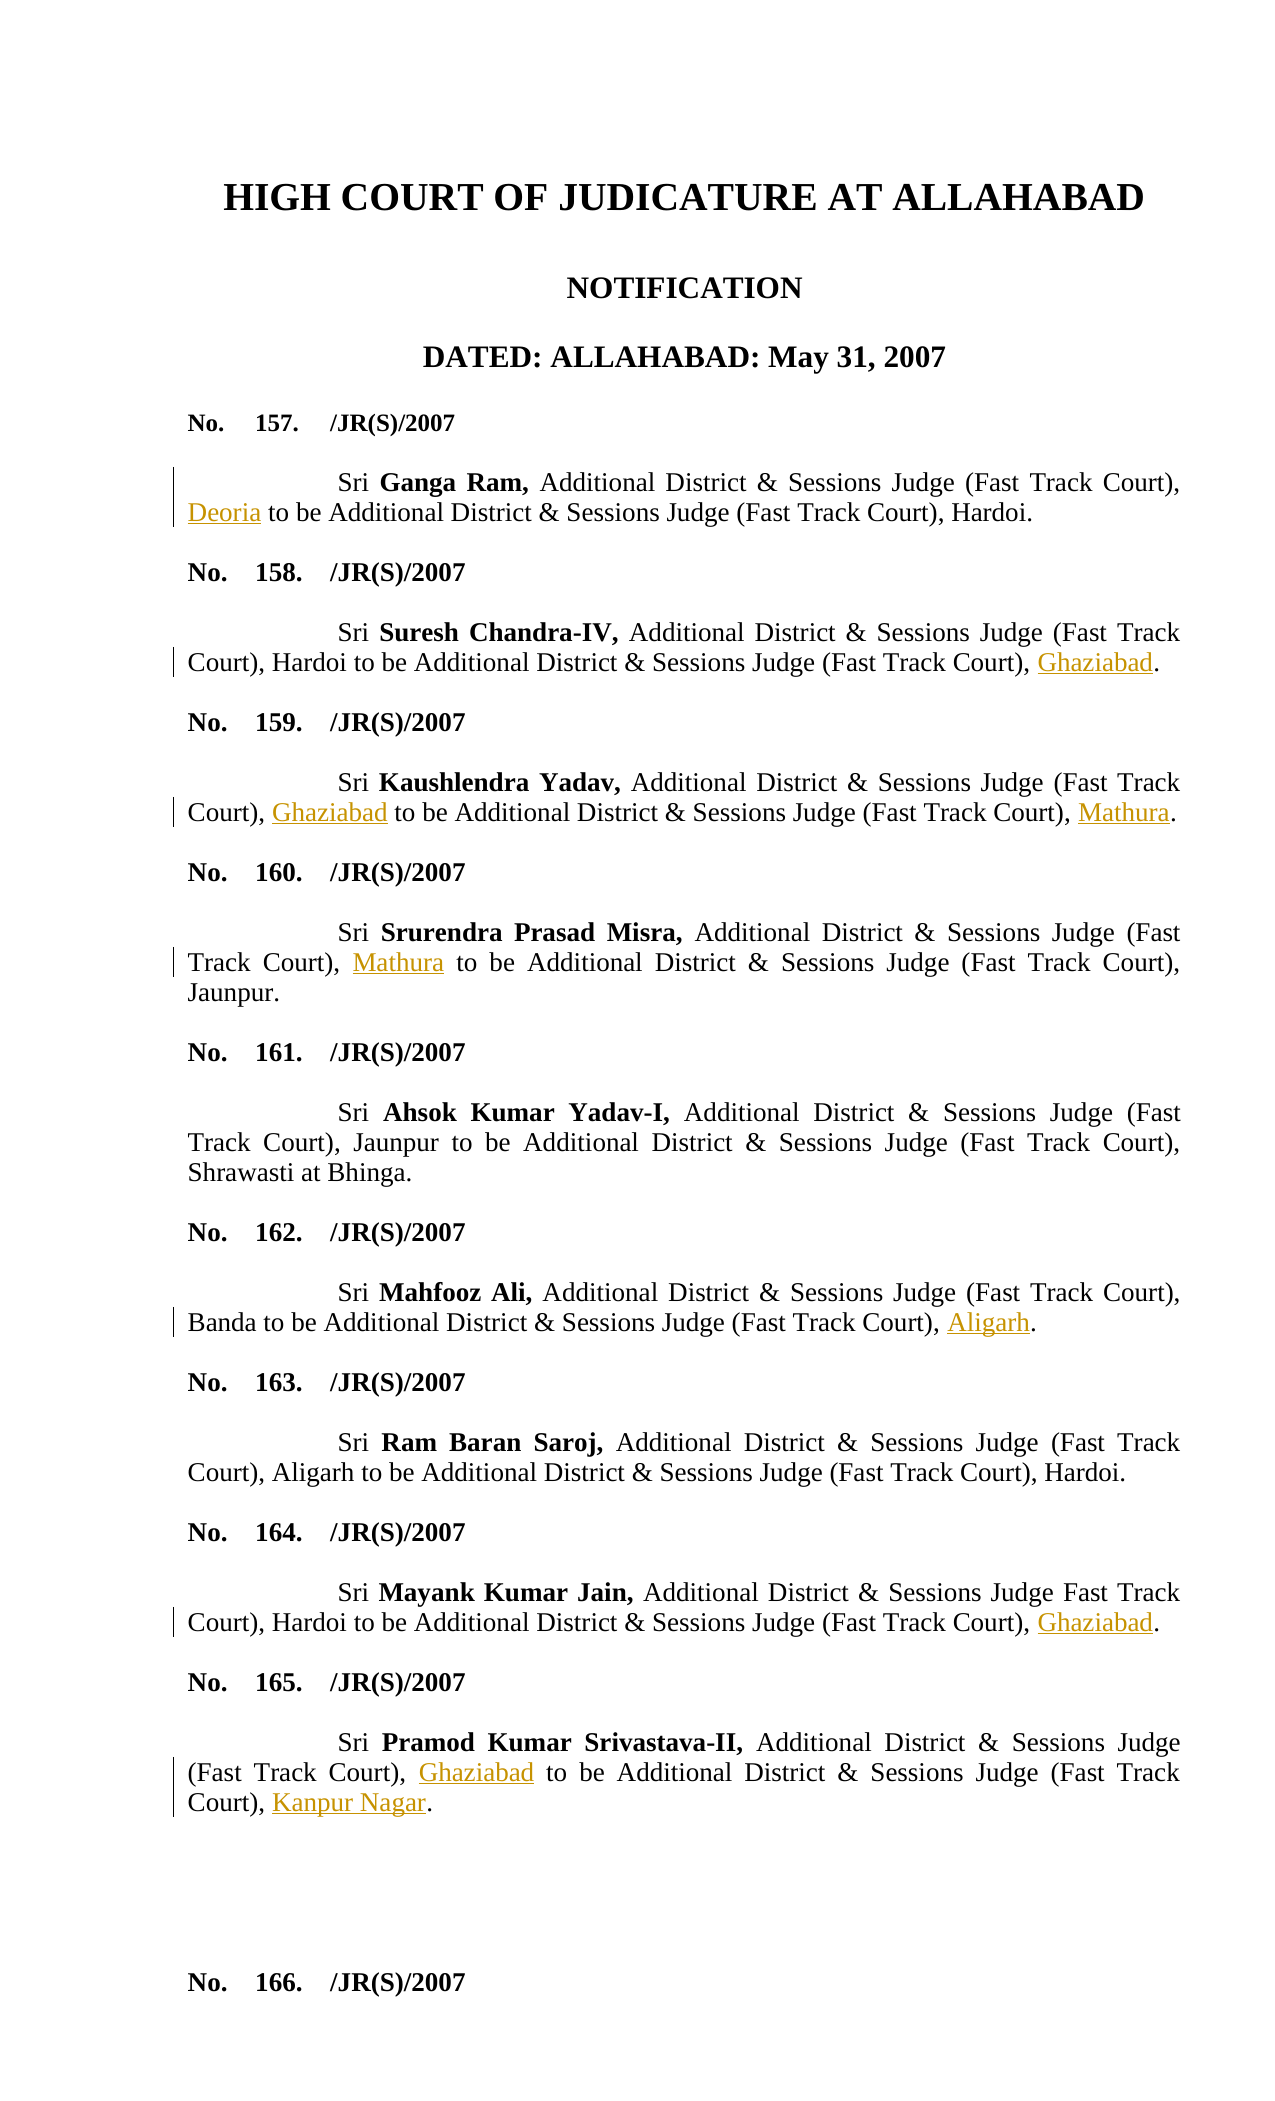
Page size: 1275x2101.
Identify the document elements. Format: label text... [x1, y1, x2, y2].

table_header [244, 1367, 319, 1397]
table_header No. [176, 1667, 244, 1697]
table_header /JR(S)/2007 [319, 1367, 509, 1397]
subtitle DATED: ALLAHABAD: May 31, 2007 [187, 340, 1181, 374]
table_header No. [176, 409, 244, 437]
table_header No. [176, 1367, 244, 1397]
table_header /JR(S)/2007 [319, 1667, 509, 1697]
table_header /JR(S)/2007 [319, 409, 509, 437]
text Sri Ram Baran Saroj, Additional District & Sessions Judge (Fast Track Court), Aligarh to be Additional District & Sessions Judge (Fast Track Court), Hardoi. [187, 1427, 1181, 1487]
text Sri Suresh Chandra-IV, Additional District & Sessions Judge (Fast Track Court), Hardoi to be Additional District & Sessions Judge (Fast Track Court), Ghaziabad. [187, 617, 1181, 677]
table_header /JR(S)/2007 [319, 857, 509, 887]
text Sri Mahfooz Ali, Additional District & Sessions Judge (Fast Track Court), Banda to be Additional District & Sessions Judge (Fast Track Court), Aligarh. [187, 1277, 1181, 1337]
table_header No. [176, 1517, 244, 1547]
text Sri Ahsok Kumar Yadav-I, Additional District & Sessions Judge (Fast Track Court), Jaunpur to be Additional District & Sessions Judge (Fast Track Court), Shrawasti at Bhinga. [187, 1097, 1181, 1187]
text HIGH COURT OF JUDICATURE AT ALLAHABAD [187, 175, 1181, 219]
text Sri Pramod Kumar Srivastava-II, Additional District & Sessions Judge (Fast Track Court), Ghaziabad to be Additional District & Sessions Judge (Fast Track Court), Kanpur Nagar. [187, 1727, 1181, 1817]
table_header [244, 1217, 319, 1247]
table_header /JR(S)/2007 [319, 1517, 509, 1547]
text Sri Srurendra Prasad Misra, Additional District & Sessions Judge (Fast Track Court), Mathura to be Additional District & Sessions Judge (Fast Track Court), Jaunpur. [187, 917, 1181, 1007]
table_header [244, 1037, 319, 1067]
table_header No. [176, 857, 244, 887]
table_header [244, 1967, 319, 1997]
table_header [244, 707, 319, 737]
table_header /JR(S)/2007 [319, 707, 509, 737]
table_header [244, 1667, 319, 1697]
table_header [244, 409, 319, 437]
table_header No. [176, 1037, 244, 1067]
table_header No. [176, 1967, 244, 1997]
text Sri Kaushlendra Yadav, Additional District & Sessions Judge (Fast Track Court), Ghaziabad to be Additional District & Sessions Judge (Fast Track Court), Mathura. [187, 767, 1181, 827]
table_header No. [176, 707, 244, 737]
text Sri Mayank Kumar Jain, Additional District & Sessions Judge Fast Track Court), Hardoi to be Additional District & Sessions Judge (Fast Track Court), Ghaziabad. [187, 1577, 1181, 1637]
text Sri Ganga Ram, Additional District & Sessions Judge (Fast Track Court), Deoria to be Additional District & Sessions Judge (Fast Track Court), Hardoi. [187, 467, 1181, 527]
table_header [244, 557, 319, 587]
table_header No. [176, 557, 244, 587]
table_header [244, 1517, 319, 1547]
table_header [244, 857, 319, 887]
subtitle NOTIFICATION [187, 271, 1181, 305]
table_header /JR(S)/2007 [319, 1037, 509, 1067]
table_header /JR(S)/2007 [319, 1217, 509, 1247]
table_header No. [176, 1217, 244, 1247]
table_header /JR(S)/2007 [319, 557, 509, 587]
table_header /JR(S)/2007 [319, 1967, 509, 1997]
